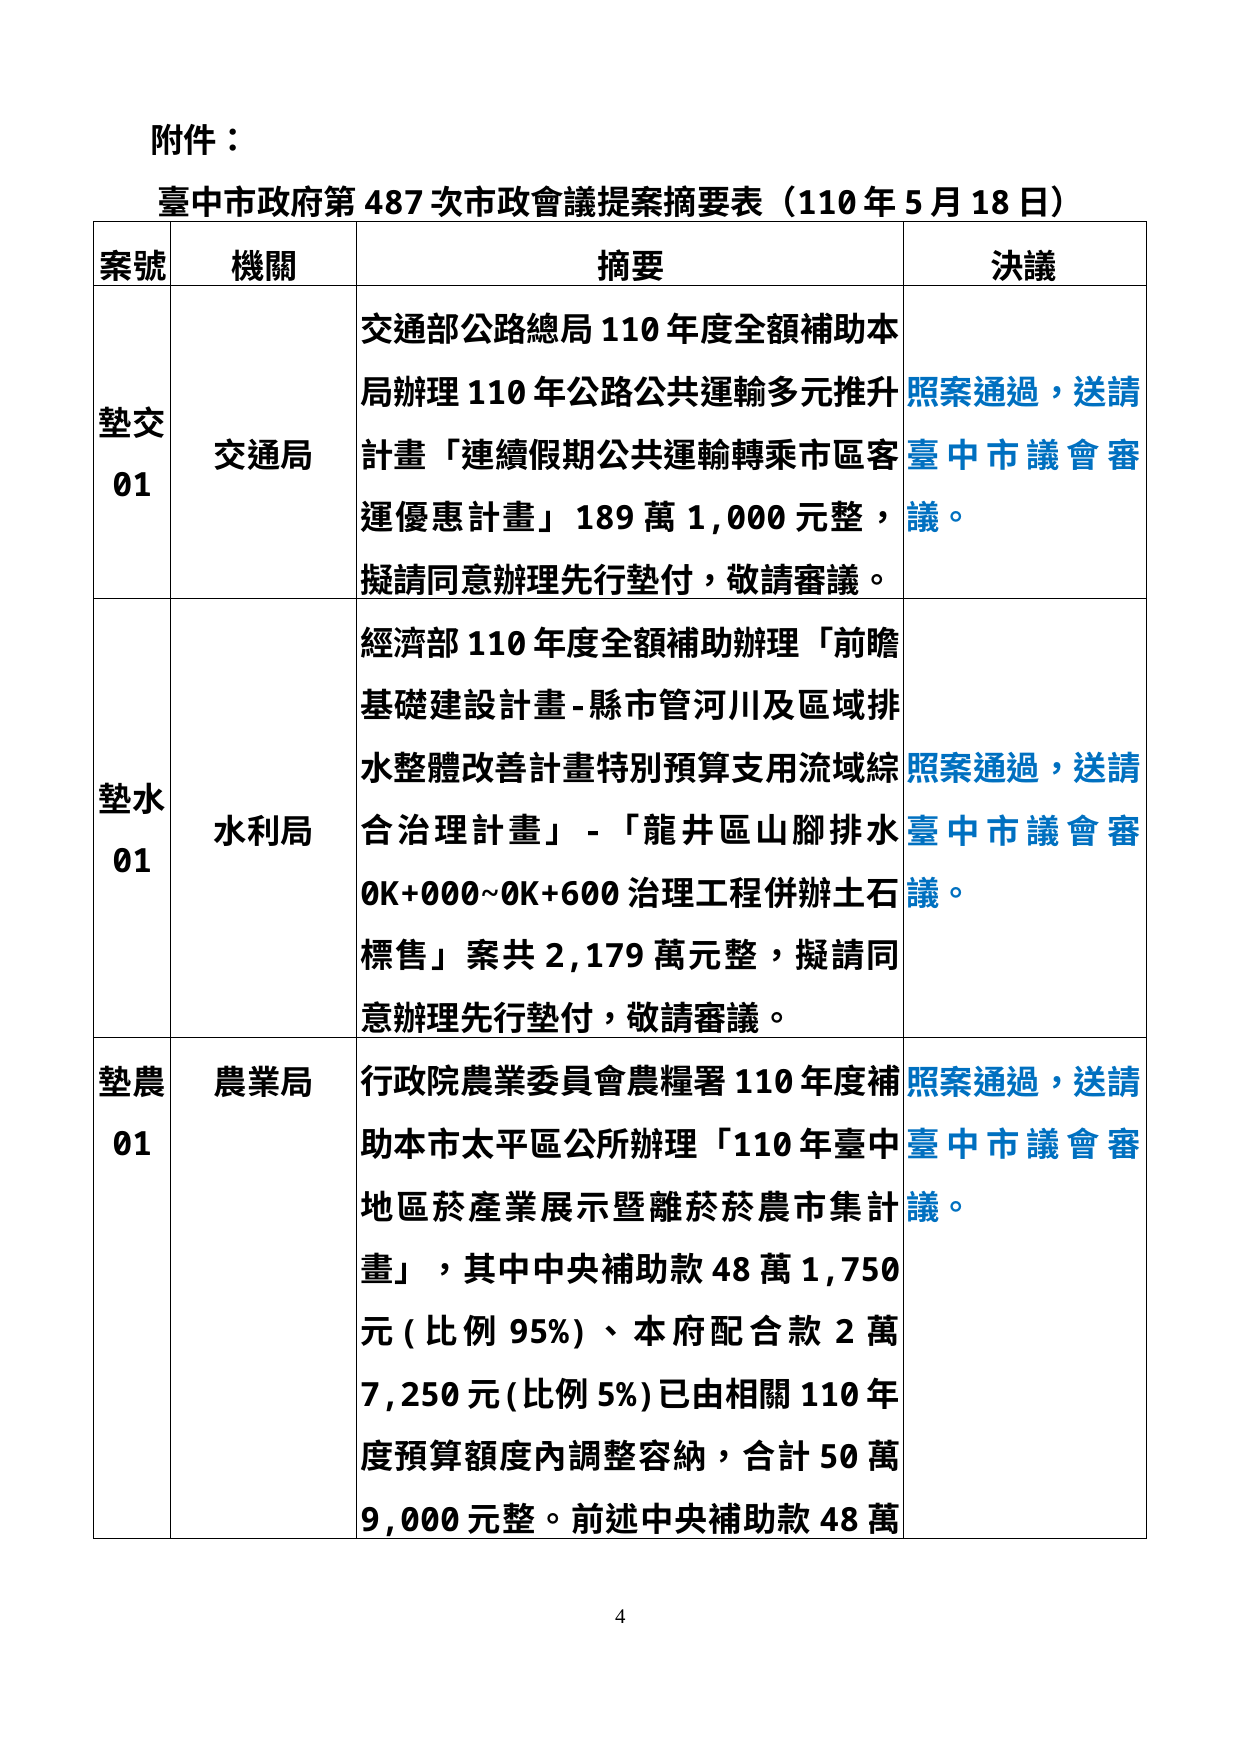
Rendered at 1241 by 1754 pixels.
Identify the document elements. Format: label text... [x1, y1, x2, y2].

table_cell 交通部公路總局110年度全額補助本局辦理110年公路公共運輸多元推升計畫「連續假期公共運輸轉乘市區客運優惠計畫」189萬1,000元整，擬請同意辦理先行墊付，敬請審議。 [357, 286, 903, 598]
table_header 決議 [904, 222, 1146, 285]
table_cell 行政院農業委員會農糧署110年度補助本市太平區公所辦理「110年臺中地區菸產業展示暨離菸菸農市集計畫」，其中中央補助款48萬1,750元(比例95%)、本府配合款2萬7,250元(比例5%)已由相關110年度預算額度內調整容納，合計50萬9,000元整。前述中央補助款48萬 [357, 1038, 903, 1538]
table_cell 墊交01 [94, 286, 170, 598]
table_cell 墊水01 [94, 599, 170, 1037]
table_header 摘要 [357, 222, 903, 285]
table_header 案號 [94, 222, 170, 285]
text 附件： [150, 96, 1090, 159]
table_cell 照案通過，送請臺中市議會審議。 [904, 286, 1146, 598]
table_cell 水利局 [171, 599, 356, 1037]
table_cell 農業局 [171, 1038, 356, 1538]
table_cell 經濟部110年度全額補助辦理「前瞻基礎建設計畫-縣市管河川及區域排水整體改善計畫特別預算支用流域綜合治理計畫」-「龍井區山腳排水0K+000~0K+600治理工程併辦土石標售」案共2,179萬元整，擬請同意辦理先行墊付，敬請審議。 [357, 599, 903, 1037]
table_cell 交通局 [171, 286, 356, 598]
table_header 機關 [171, 222, 356, 285]
text 臺中市政府第487次市政會議提案摘要表（110年5月18日） [150, 159, 1090, 221]
table_cell 照案通過，送請臺中市議會審議。 [904, 1038, 1146, 1538]
table_cell 照案通過，送請臺中市議會審議。 [904, 599, 1146, 1037]
table_cell 墊農01 [94, 1038, 170, 1538]
